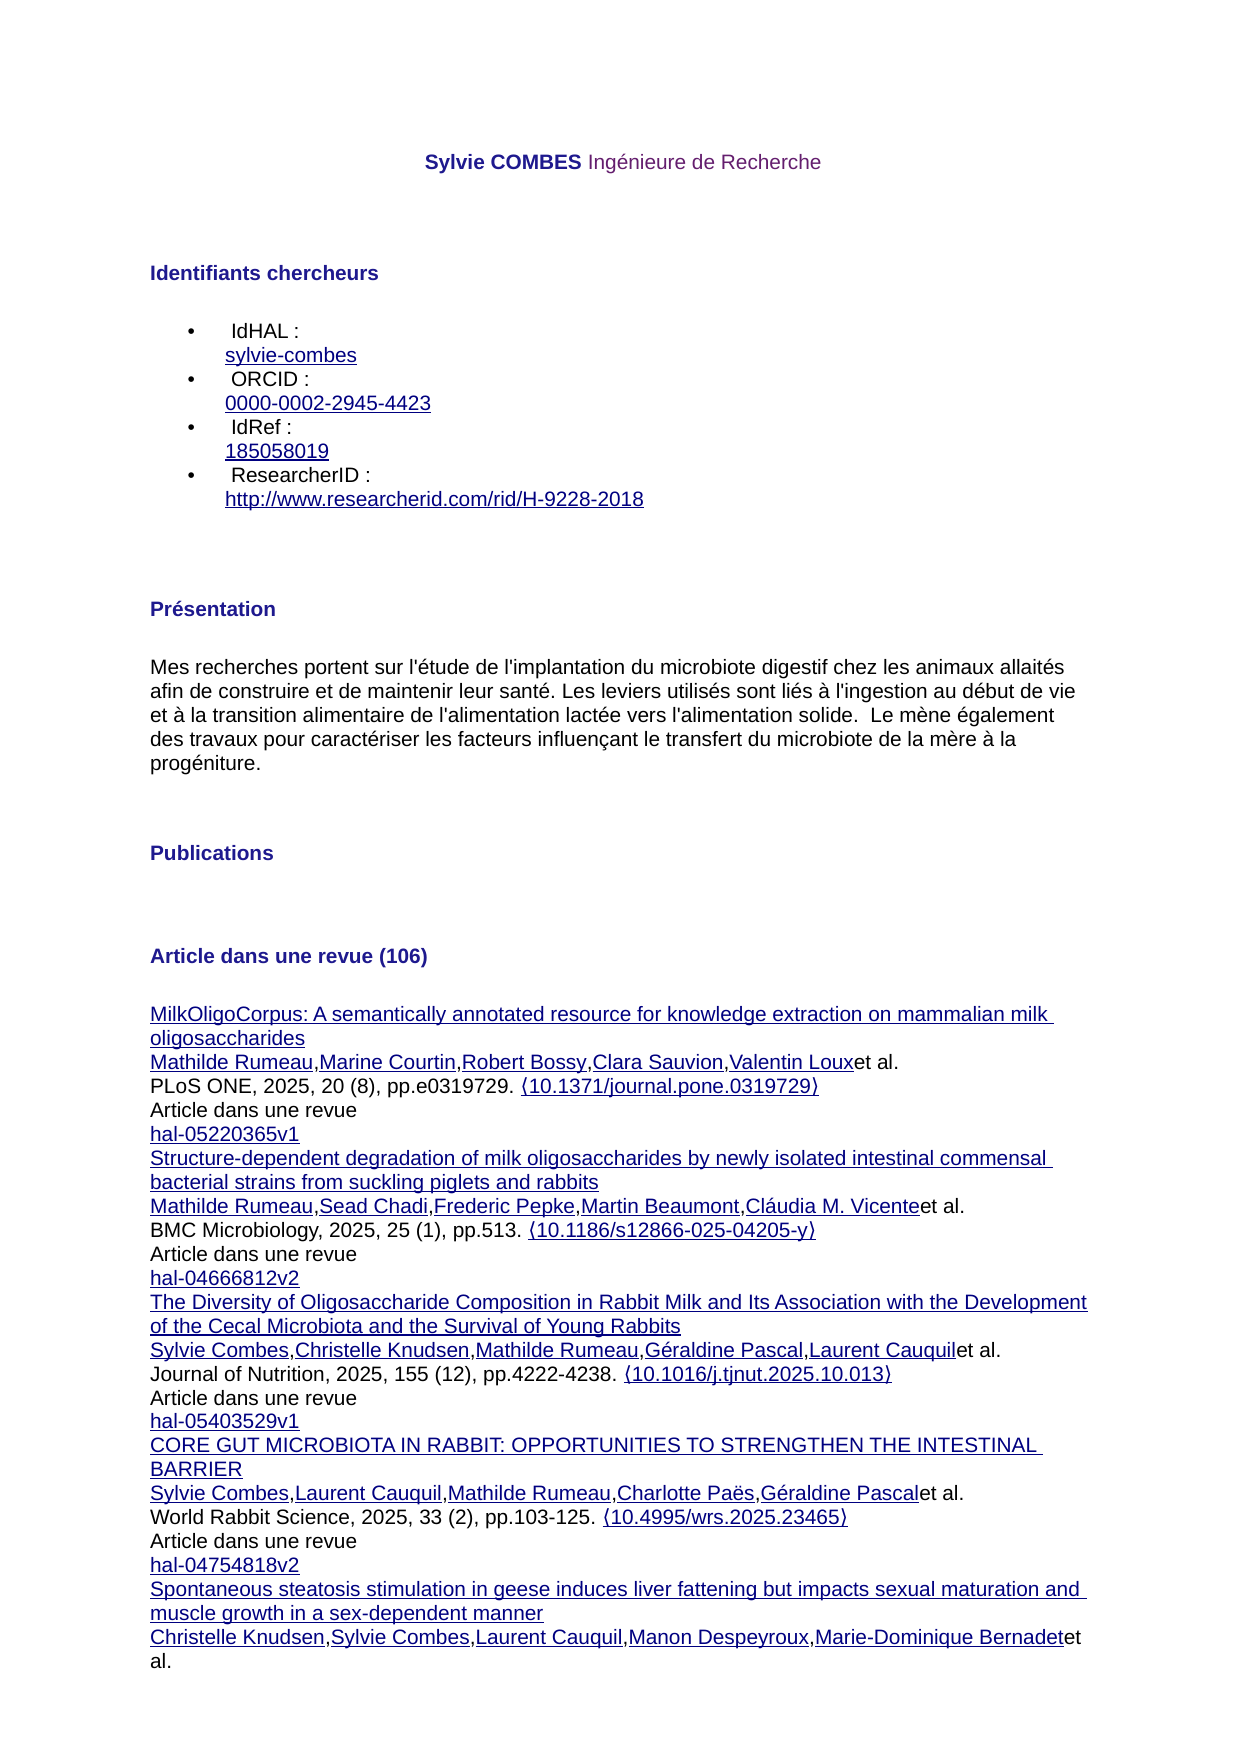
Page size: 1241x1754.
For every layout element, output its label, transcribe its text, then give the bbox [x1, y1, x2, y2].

table_cell Structure-dependent degradation of milk oligosaccharides by newly isolated intestinal commensal bacterial strains from suckling piglets and rabbits Mathilde Rumeau,Sead Chadi,Frederic Pepke,Martin Beaumont,Cláudia M. Vicenteet al. BMC Microbiology, 2025, 25 (1), pp.513. ⟨10.1186/s12866-025-04205-y⟩ Article dans une revue hal-04666812v2 [150, 1146, 1090, 1289]
subtitle Identifiants chercheurs [150, 260, 1090, 284]
list 0000-0002-2945-4423 [187, 391, 1090, 414]
list IdRef : [187, 414, 1090, 438]
list ORCID : [187, 367, 1090, 391]
table_cell CORE GUT MICROBIOTA IN RABBIT: OPPORTUNITIES TO STRENGTHEN THE INTESTINAL BARRIER Sylvie Combes,Laurent Cauquil,Mathilde Rumeau,Charlotte Paës,Géraldine Pascalet al. World Rabbit Science, 2025, 33 (2), pp.103-125. ⟨10.4995/wrs.2025.23465⟩ Article dans une revue hal-04754818v2 [150, 1433, 1090, 1577]
table_cell The Diversity of Oligosaccharide Composition in Rabbit Milk and Its Association with the Development of the Cecal Microbiota and the Survival of Young Rabbits Sylvie Combes,Christelle Knudsen,Mathilde Rumeau,Géraldine Pascal,Laurent Cauquilet al. Journal of Nutrition, 2025, 155 (12), pp.4222-4238. ⟨10.1016/j.tjnut.2025.10.013⟩ Article dans une revue hal-05403529v1 [150, 1290, 1090, 1433]
list 185058019 [187, 438, 1090, 462]
text Mes recherches portent sur l'étude de l'implantation du microbiote digestif chez les animaux allaités afin de construire et de maintenir leur santé. Les leviers utilisés sont liés à l'ingestion au début de vie et à la transition alimentaire de l'alimentation lactée vers l'alimentation solide. Le mène également des travaux pour caractériser les facteurs influençant le transfert du microbiote de la mère à la progéniture. [150, 655, 1090, 775]
table_cell Spontaneous steatosis stimulation in geese induces liver fattening but impacts sexual maturation and muscle growth in a sex-dependent manner Christelle Knudsen,Sylvie Combes,Laurent Cauquil,Manon Despeyroux,Marie-Dominique Bernadetet al. [150, 1577, 1090, 1673]
table_header MilkOligoCorpus: A semantically annotated resource for knowledge extraction on mammalian milk oligosaccharides Mathilde Rumeau,Marine Courtin,Robert Bossy,Clara Sauvion,Valentin Louxet al. PLoS ONE, 2025, 20 (8), pp.e0319729. ⟨10.1371/journal.pone.0319729⟩ Article dans une revue hal-05220365v1 [150, 1002, 1090, 1146]
subtitle Publications [150, 841, 1090, 864]
list sylvie-combes [187, 343, 1090, 367]
subtitle Présentation [150, 597, 1090, 621]
subtitle Sylvie COMBES Ingénieure de Recherche [150, 150, 1090, 174]
list http://www.researcherid.com/rid/H-9228-2018 [187, 486, 1090, 510]
list IdHAL : [187, 319, 1090, 343]
subtitle Article dans une revue (106) [150, 944, 1090, 968]
list ResearcherID : [187, 462, 1090, 486]
